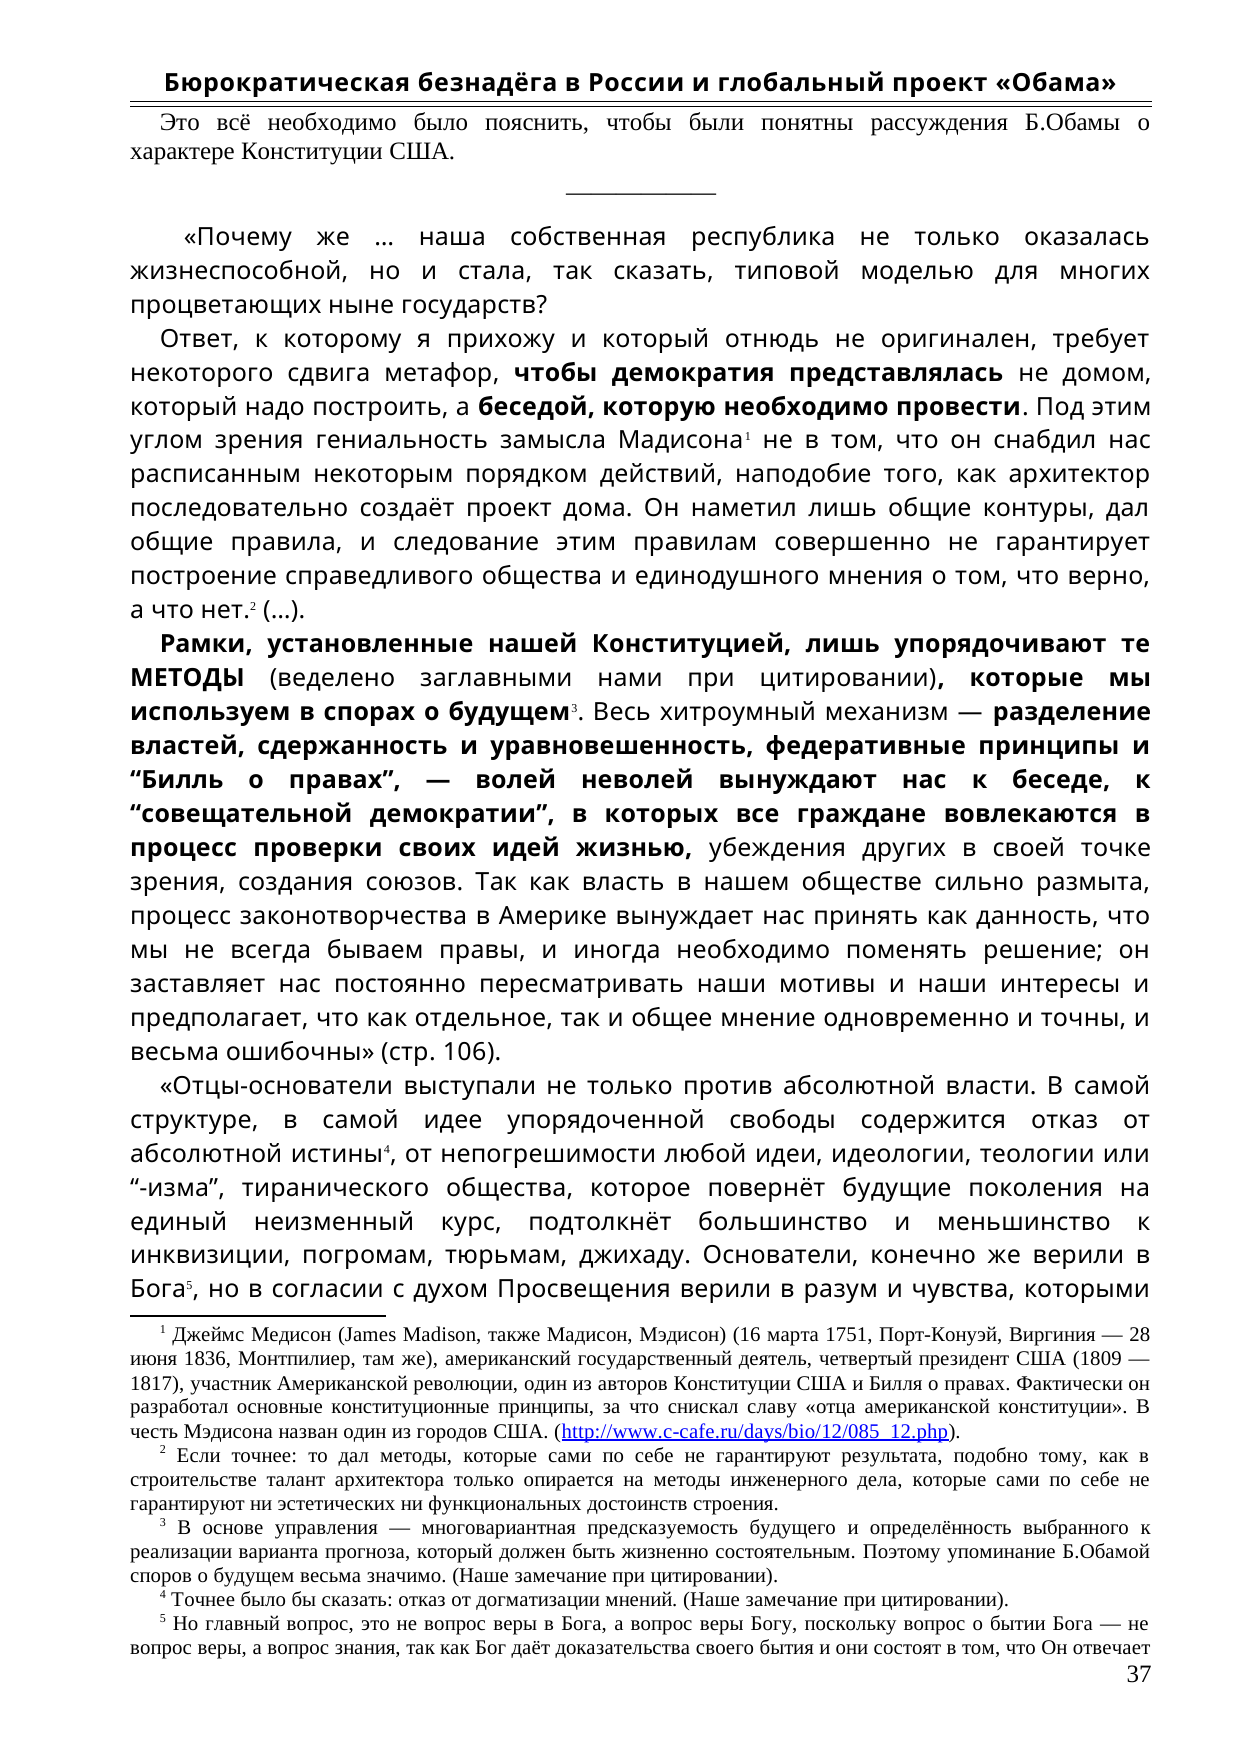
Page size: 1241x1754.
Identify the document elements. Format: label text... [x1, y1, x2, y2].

text «Почему же … наша собственная республика не только оказалась жизнеспособной, но и стала, так сказать, типовой моделью для многих процветающих ныне государств? [130, 219, 1152, 321]
text Точнее было бы сказать: отказ от догматизации мнений. (Наше замечание при цитировании). [130, 1587, 1152, 1611]
text —————— [130, 177, 1152, 206]
text В основе управления — многовариантная предсказуемость будущего и определённость выбранного к реализации варианта прогноза, который должен быть жизненно состоятельным. Поэтому упоминание Б.Обамой споров о будущем весьма значимо. (Наше замечание при цитировании). [130, 1515, 1152, 1587]
text «Отцы-основатели выступали не только против абсолютной власти. В самой структуре, в самой идее упорядоченной свободы содержится отказ от абсолютной истины, от непогрешимости любой идеи, идеологии, теологии или “-изма”, тиранического общества, которое повернёт будущие поколения на единый неизменный курс, подтолкнёт большинство и меньшинство к инквизиции, погромам, тюрьмам, джихаду. Основатели, конечно же верили в Бога, но в согласии с духом Просвещения верили в разум и чувства, которыми [130, 1068, 1152, 1305]
text Если точнее: то дал методы, которые сами по себе не гарантируют результата, подобно тому, как в строительстве талант архитектора только опирается на методы инженерного дела, которые сами по себе не гарантируют ни эстетических ни функциональных достоинств строения. [130, 1442, 1152, 1515]
text Ответ, к которому я прихожу и который отнюдь не оригинален, требует некоторого сдвига метафор, чтобы демократия представлялась не домом, который надо построить, а беседой, которую необходимо провести. Под этим углом зрения гениальность замысла Мадисона не в том, что он снабдил нас расписанным некоторым порядком действий, наподобие того, как архитектор последовательно создаёт проект дома. Он наметил лишь общие контуры, дал общие правила, и следование этим правилам совершенно не гарантирует построение справедливого общества и единодушного мнения о том, что верно, а что нет. (…). [130, 321, 1152, 626]
text Но главный вопрос, это не вопрос веры в Бога, а вопрос веры Богу, поскольку вопрос о бытии Бога — не вопрос веры, а вопрос знания, так как Бог даёт доказательства своего бытия и они состоят в том, что Он отвечает [130, 1611, 1152, 1659]
text Это всё необходимо было пояснить, чтобы были понятны рассуждения Б.Обамы о характере Конституции США. [130, 107, 1152, 164]
text Рамки, установленные нашей Конституцией, лишь упорядочивают те МЕТОДЫ (веделено заглавными нами при цитировании), которые мы используем в спорах о будущем. Весь хитроумный механизм — разделение властей, сдержанность и уравновешенность, федеративные принципы и “Билль о правах”, — волей неволей вынуждают нас к беседе, к “совещательной демократии”, в которых все граждане вовлекаются в процесс проверки своих идей жизнью, убеждения других в своей точке зрения, создания союзов. Так как власть в нашем обществе сильно размыта, процесс законотворчества в Америке вынуждает нас принять как данность, что мы не всегда бываем правы, и иногда необходимо поменять решение; он заставляет нас постоянно пересматривать наши мотивы и наши интересы и предполагает, что как отдельное, так и общее мнение одновременно и точны, и весьма ошибочны» (стр. 106). [130, 626, 1152, 1068]
text Джеймс Медисон (James Madison, также Мадисон, Мэдисон) (16 марта 1751, Порт-Конуэй, Виргиния — 28 июня 1836, Монтпилиер, там же), американский государственный деятель, четвертый президент США (1809 — 1817), участник Американской революции, один из авторов Конституции США и Билля о правах. Фактически он разработал основные конституционные принципы, за что снискал славу «отца американской конституции». В честь Мэдисона назван один из городов США. (http://www.c-cafe.ru/days/bio/12/085_12.php). [130, 1322, 1152, 1442]
